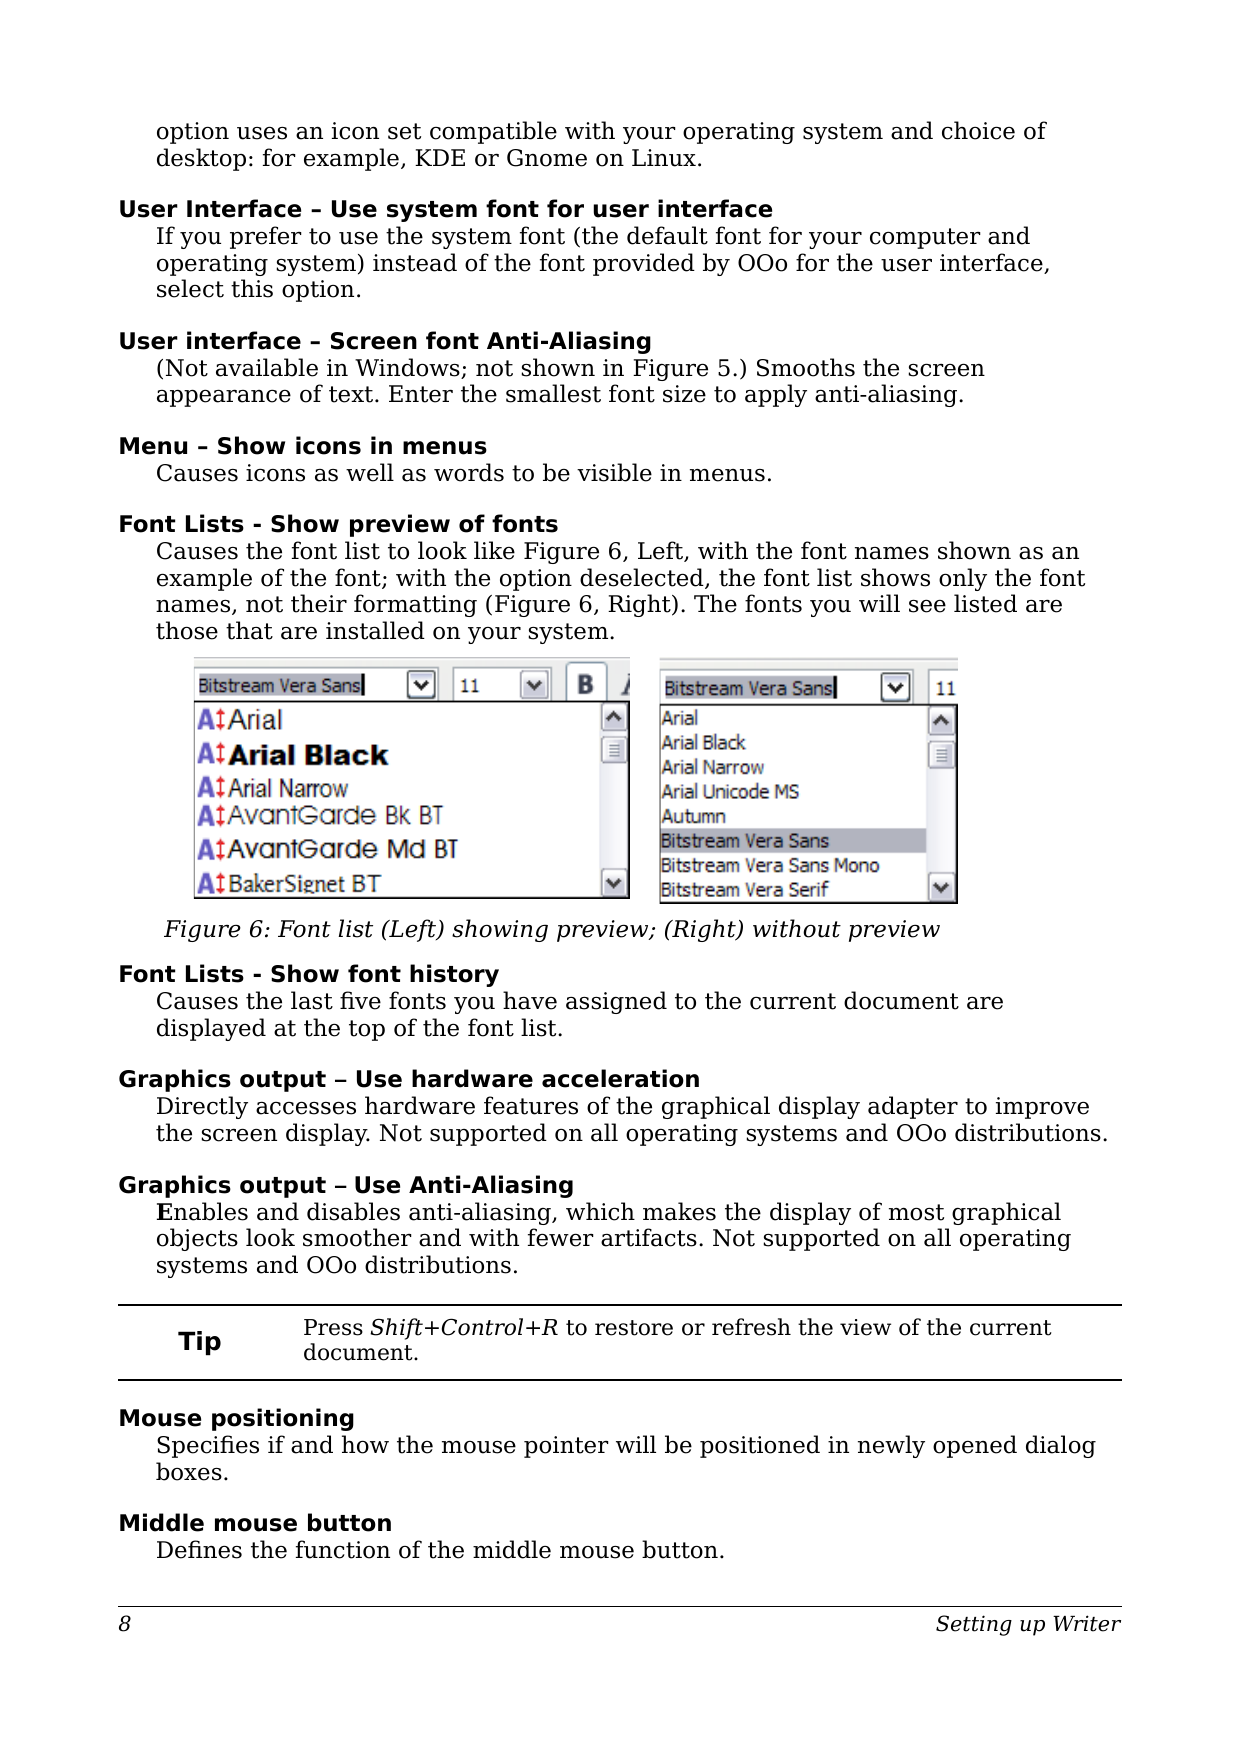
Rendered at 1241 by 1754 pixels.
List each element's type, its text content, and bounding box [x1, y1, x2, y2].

picture [659, 657, 958, 904]
text Font Lists - Show font history [118, 961, 1122, 988]
text Mouse positioning [118, 1406, 1122, 1432]
text If you prefer to use the system font (the default font for your computer and operating system) instead of the font provided by OOo for the user interface, select this option. [156, 223, 1122, 303]
text Specifies if and how the mouse pointer will be positioned in newly opened dialog boxes. [156, 1432, 1122, 1486]
text Menu – Show icons in menus [118, 433, 1122, 460]
text Directly accesses hardware features of the graphical display adapter to improve the screen display. Not supported on all operating systems and OOo distributions. [156, 1093, 1122, 1147]
text User Interface – Use system font for user interface [118, 196, 1122, 223]
table_header Tip [118, 1306, 281, 1378]
picture [193, 657, 630, 899]
table_header [164, 657, 659, 916]
text Graphics output – Use hardware acceleration [118, 1066, 1122, 1093]
text Causes icons as well as words to be visible in menus. [156, 460, 1122, 486]
text User interface – Screen font Anti-Aliasing [118, 328, 1122, 355]
text Graphics output – Use Anti-Aliasing [118, 1172, 1122, 1198]
text Causes the last five fonts you have assigned to the current document are displayed at the top of the font list. [156, 988, 1122, 1041]
text Middle mouse button [118, 1511, 1122, 1537]
text option uses an icon set compatible with your operating system and choice of desktop: for example, KDE or Gnome on Linux. [156, 118, 1122, 171]
text Defines the function of the middle mouse button. [156, 1537, 1122, 1564]
text (Not available in Windows; not shown in Figure 5.) Smooths the screen appearance of text. Enter the smallest font size to apply anti-aliasing. [156, 355, 1122, 408]
text Causes the font list to look like Figure 6, Left, with the font names shown as an example of the font; with the option deselected, the font list shows only the font names, not their formatting (Figure 6, Right). The fonts you will see listed are those that are installed on your system. [156, 538, 1122, 645]
text Enables and disables anti-aliasing, which makes the display of most graphical objects look smoother and with fewer artifacts. Not supported on all operating systems and OOo distributions. [156, 1198, 1122, 1279]
text Font Lists - Show preview of fonts [118, 511, 1122, 538]
table_header [660, 657, 1121, 916]
table_header Press Shift+Control+R to restore or refresh the view of the current document. [281, 1306, 1122, 1378]
table_cell Figure 6: Font list (Left) showing preview; (Right) without preview [164, 916, 1121, 949]
